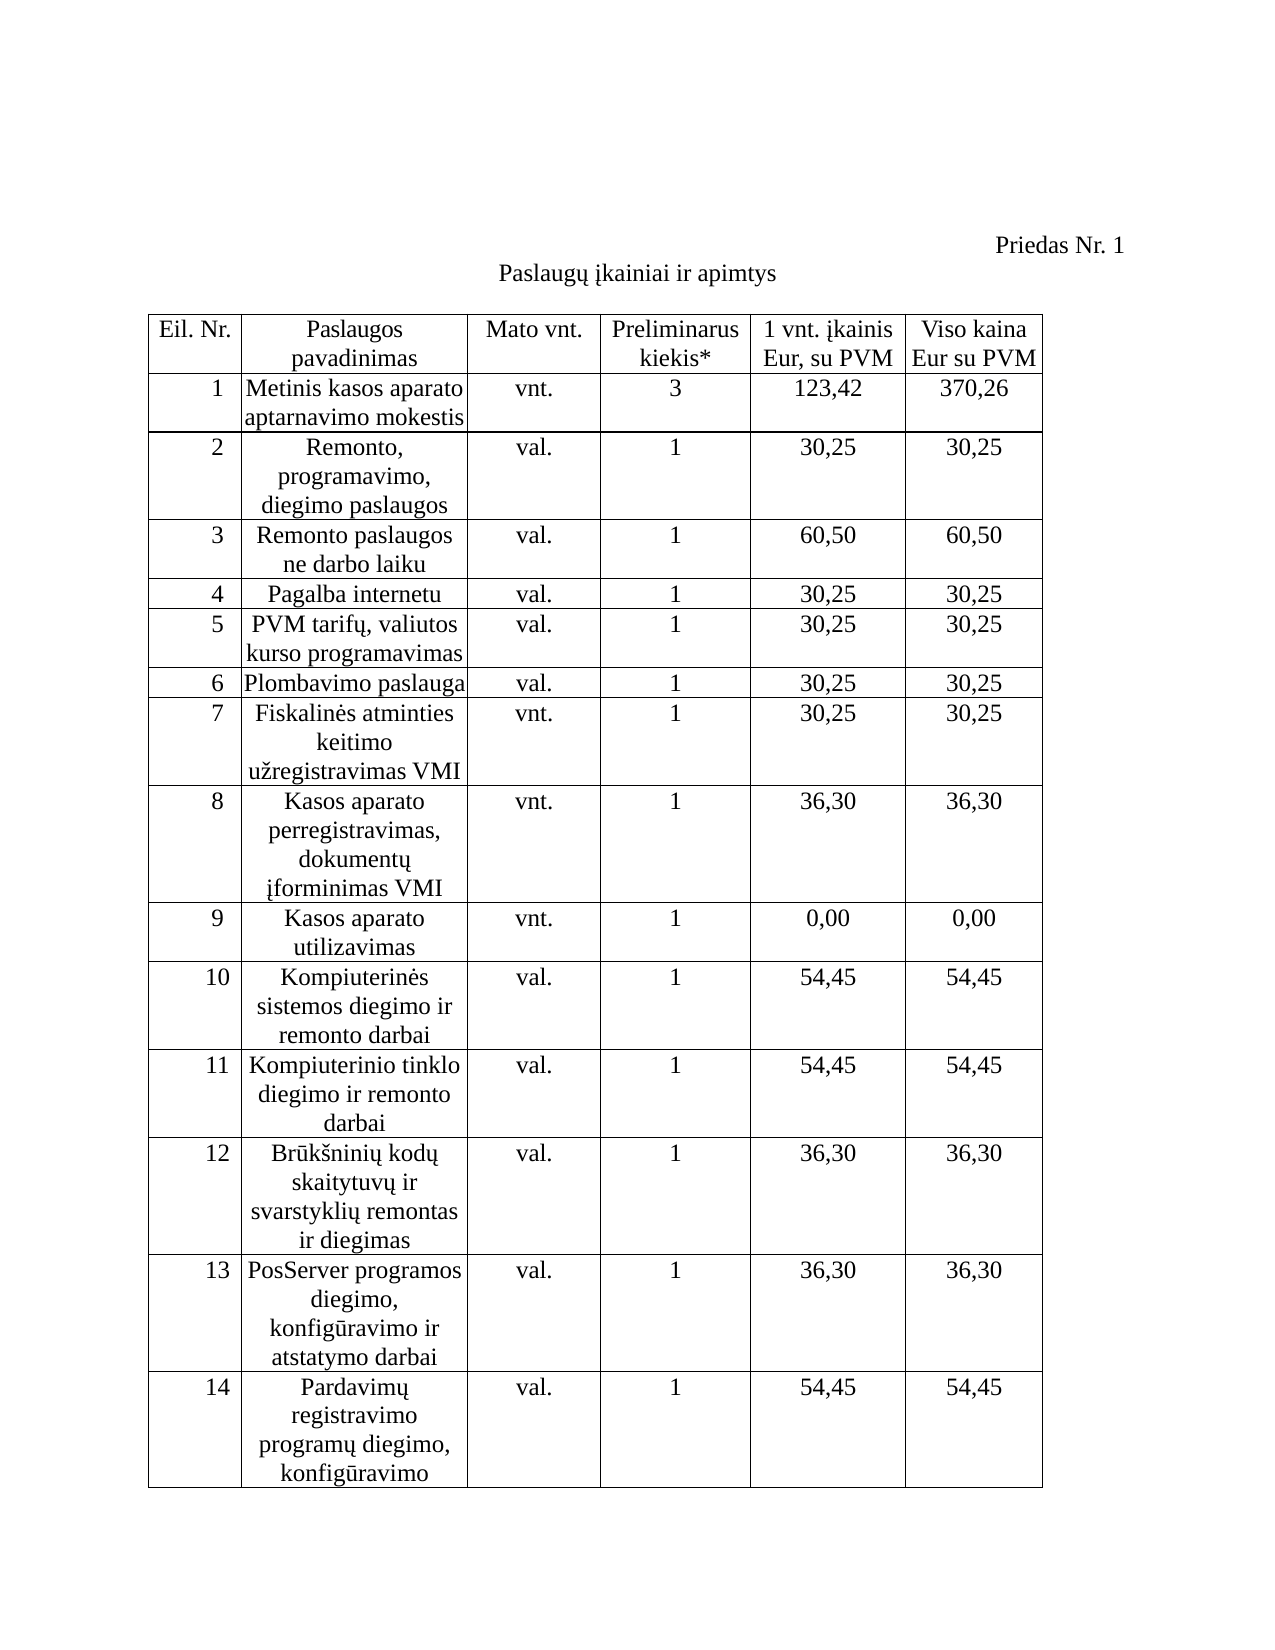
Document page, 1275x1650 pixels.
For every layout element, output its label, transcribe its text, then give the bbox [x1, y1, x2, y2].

table_cell 7 [149, 698, 241, 785]
table_cell PosServer programos diegimo, konfigūravimo ir atstatymo darbai [242, 1255, 467, 1371]
table_cell 1 [601, 786, 750, 902]
table_header [93, 150, 600, 230]
table_header Viso kaina Eur su PVM [906, 315, 1042, 372]
table_cell 54,45 [751, 1372, 905, 1487]
table_cell val. [468, 1255, 600, 1371]
table_cell Pardavimų registravimo programų diegimo, konfigūravimo [242, 1372, 467, 1487]
table_cell 30,25 [906, 433, 1042, 519]
table_cell vnt. [468, 786, 600, 902]
table_cell 1 [601, 668, 750, 697]
table_cell 3 [149, 520, 241, 578]
table_cell 1 [601, 1255, 750, 1371]
table_cell val. [468, 668, 600, 697]
table_cell Kompiuterinės sistemos diegimo ir remonto darbai [242, 962, 467, 1049]
table_cell 123,42 [751, 374, 905, 431]
table_cell Remonto paslaugos ne darbo laiku [242, 520, 467, 578]
table_cell 36,30 [751, 786, 905, 902]
table_header Mato vnt. [468, 315, 600, 372]
table_cell val. [468, 1050, 600, 1137]
table_cell Fiskalinės atminties keitimo užregistravimas VMI [242, 698, 467, 785]
table_cell 1 [601, 698, 750, 785]
table_cell 60,50 [751, 520, 905, 578]
table_cell 1 [601, 903, 750, 961]
table_cell 36,30 [751, 1255, 905, 1371]
table_cell vnt. [468, 374, 600, 431]
table_header [600, 150, 1108, 230]
table_cell 3 [601, 374, 750, 431]
table_header [1108, 150, 1275, 230]
table_cell 54,45 [751, 962, 905, 1049]
table_cell Remonto, programavimo, diegimo paslaugos [242, 433, 467, 519]
table_cell 4 [149, 579, 241, 608]
table_cell vnt. [468, 698, 600, 785]
table_cell 30,25 [751, 668, 905, 697]
table_cell 30,25 [751, 698, 905, 785]
table_cell val. [468, 579, 600, 608]
table_cell 30,25 [751, 433, 905, 519]
table_cell 13 [149, 1255, 241, 1371]
table_cell val. [468, 609, 600, 667]
table_cell 14 [149, 1372, 241, 1487]
table_cell Brūkšninių kodų skaitytuvų ir svarstyklių remontas ir diegimas [242, 1138, 467, 1254]
table_cell val. [468, 1138, 600, 1254]
table_cell 36,30 [906, 1255, 1042, 1371]
table_cell 36,30 [906, 1138, 1042, 1254]
table_cell Kompiuterinio tinklo diegimo ir remonto darbai [242, 1050, 467, 1137]
text Paslaugų įkainiai ir apimtys [150, 258, 1125, 287]
table_cell Kasos aparato utilizavimas [242, 903, 467, 961]
table_cell 36,30 [906, 786, 1042, 902]
table_cell 36,30 [751, 1138, 905, 1254]
table_cell 9 [149, 903, 241, 961]
table_cell 0,00 [906, 903, 1042, 961]
table_cell 54,45 [906, 962, 1042, 1049]
table_cell 6 [149, 668, 241, 697]
table_cell 1 [601, 1050, 750, 1137]
table_cell PVM tarifų, valiutos kurso programavimas [242, 609, 467, 667]
table_cell 8 [149, 786, 241, 902]
table_cell Plombavimo paslauga [242, 668, 467, 697]
table_cell 54,45 [751, 1050, 905, 1137]
table_cell 1 [601, 433, 750, 519]
table_cell 30,25 [906, 579, 1042, 608]
table_cell 1 [601, 1138, 750, 1254]
table_cell Metinis kasos aparato aptarnavimo mokestis [242, 374, 467, 431]
table_cell 30,25 [906, 668, 1042, 697]
table_cell Pagalba internetu [242, 579, 467, 608]
table_cell 0,00 [751, 903, 905, 961]
table_header Eil. Nr. [149, 315, 241, 372]
table_cell Kasos aparato perregistravimas, dokumentų įforminimas VMI [242, 786, 467, 902]
table_cell 10 [149, 962, 241, 1049]
table_cell 1 [601, 962, 750, 1049]
table_cell 60,50 [906, 520, 1042, 578]
table_header Preliminarus kiekis* [601, 315, 750, 372]
table_cell 54,45 [906, 1372, 1042, 1487]
table_header 1 vnt. įkainis Eur, su PVM [751, 315, 905, 372]
table_header Paslaugos pavadinimas [242, 315, 467, 372]
table_cell 1 [601, 1372, 750, 1487]
table_cell val. [468, 433, 600, 519]
table_cell vnt. [468, 903, 600, 961]
table_cell 30,25 [906, 609, 1042, 667]
table_cell 54,45 [906, 1050, 1042, 1137]
table_cell 1 [149, 374, 241, 431]
table_cell 12 [149, 1138, 241, 1254]
table_cell 30,25 [751, 609, 905, 667]
table_cell 2 [149, 433, 241, 519]
table_cell 1 [601, 520, 750, 578]
table_cell 1 [601, 609, 750, 667]
text Priedas Nr. 1 [150, 230, 1125, 258]
table_cell val. [468, 962, 600, 1049]
table_cell 5 [149, 609, 241, 667]
table_cell 30,25 [906, 698, 1042, 785]
table_cell val. [468, 520, 600, 578]
table_cell 30,25 [751, 579, 905, 608]
table_cell 11 [149, 1050, 241, 1137]
table_cell 370,26 [906, 374, 1042, 431]
table_cell 1 [601, 579, 750, 608]
table_cell val. [468, 1372, 600, 1487]
